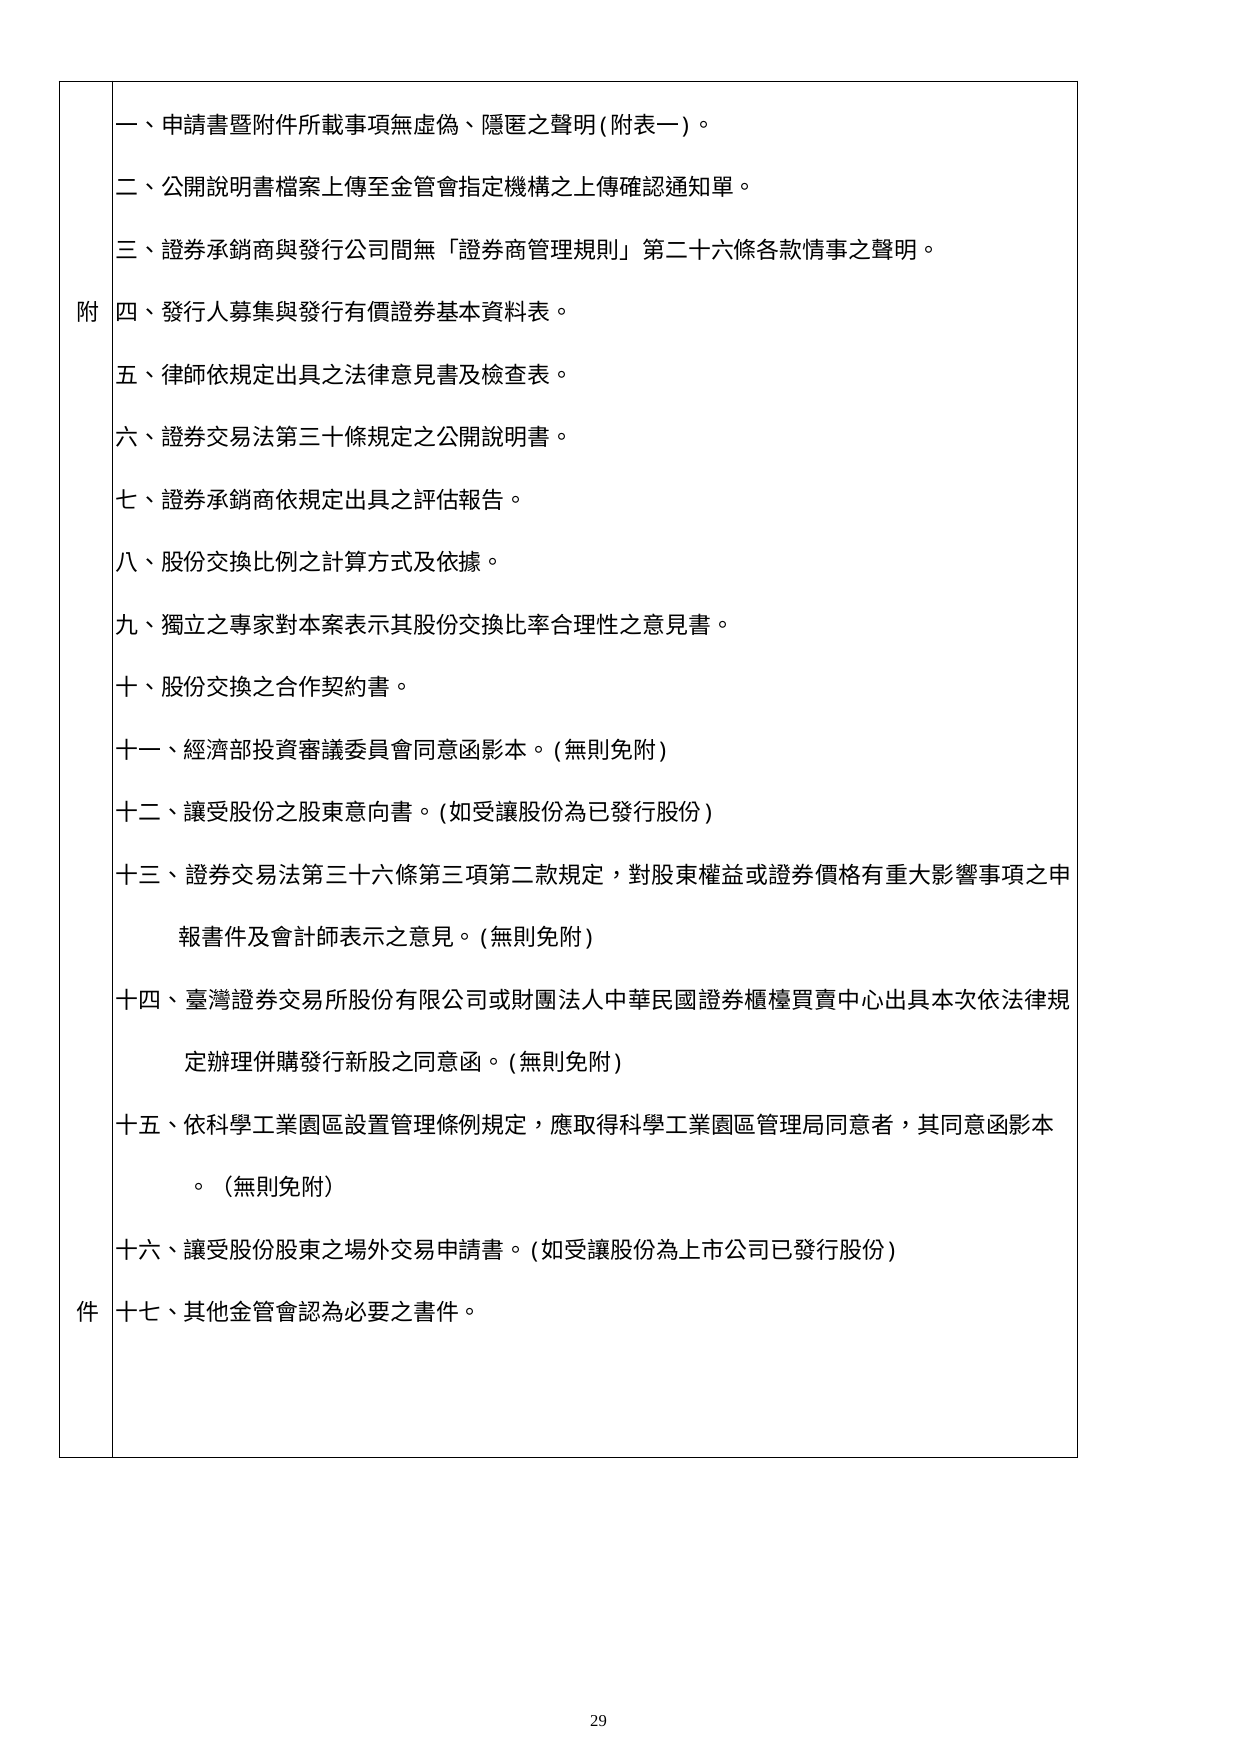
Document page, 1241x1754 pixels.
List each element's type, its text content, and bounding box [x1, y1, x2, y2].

table_cell 一、申請書暨附件所載事項無虛偽、隱匿之聲明(附表一)。 二、公開說明書檔案上傳至金管會指定機構之上傳確認通知單。 三、證券承銷商與發行公司間無「證券商管理規則」第二十六條各款情事之聲明。 四、發行人募集與發行有價證券基本資料表。 五、律師依規定出具之法律意見書及檢查表。 六、證券交易法第三十條規定之公開說明書。 七、證券承銷商依規定出具之評估報告。 八、股份交換比例之計算方式及依據。 九、獨立之專家對本案表示其股份交換比率合理性之意見書。 十、股份交換之合作契約書。 十一、經濟部投資審議委員會同意函影本。(無則免附) 十二、讓受股份之股東意向書。(如受讓股份為已發行股份) 十三、證券交易法第三十六條第三項第二款規定，對股東權益或證券價格有重大影響事項之申報書件及會計師表示之意見。(無則免附) 十四、臺灣證券交易所股份有限公司或財團法人中華民國證券櫃檯買賣中心出具本次依法律規定辦理併購發行新股之同意函。(無則免附) 十五、依科學工業園區設置管理條例規定，應取得科學工業園區管理局同意者，其同意函影本。（無則免附） 十六、讓受股份股東之場外交易申請書。(如受讓股份為上市公司已發行股份) 十七、其他金管會認為必要之書件。 [113, 82, 1077, 1457]
table_cell 附 件 [60, 82, 112, 1457]
